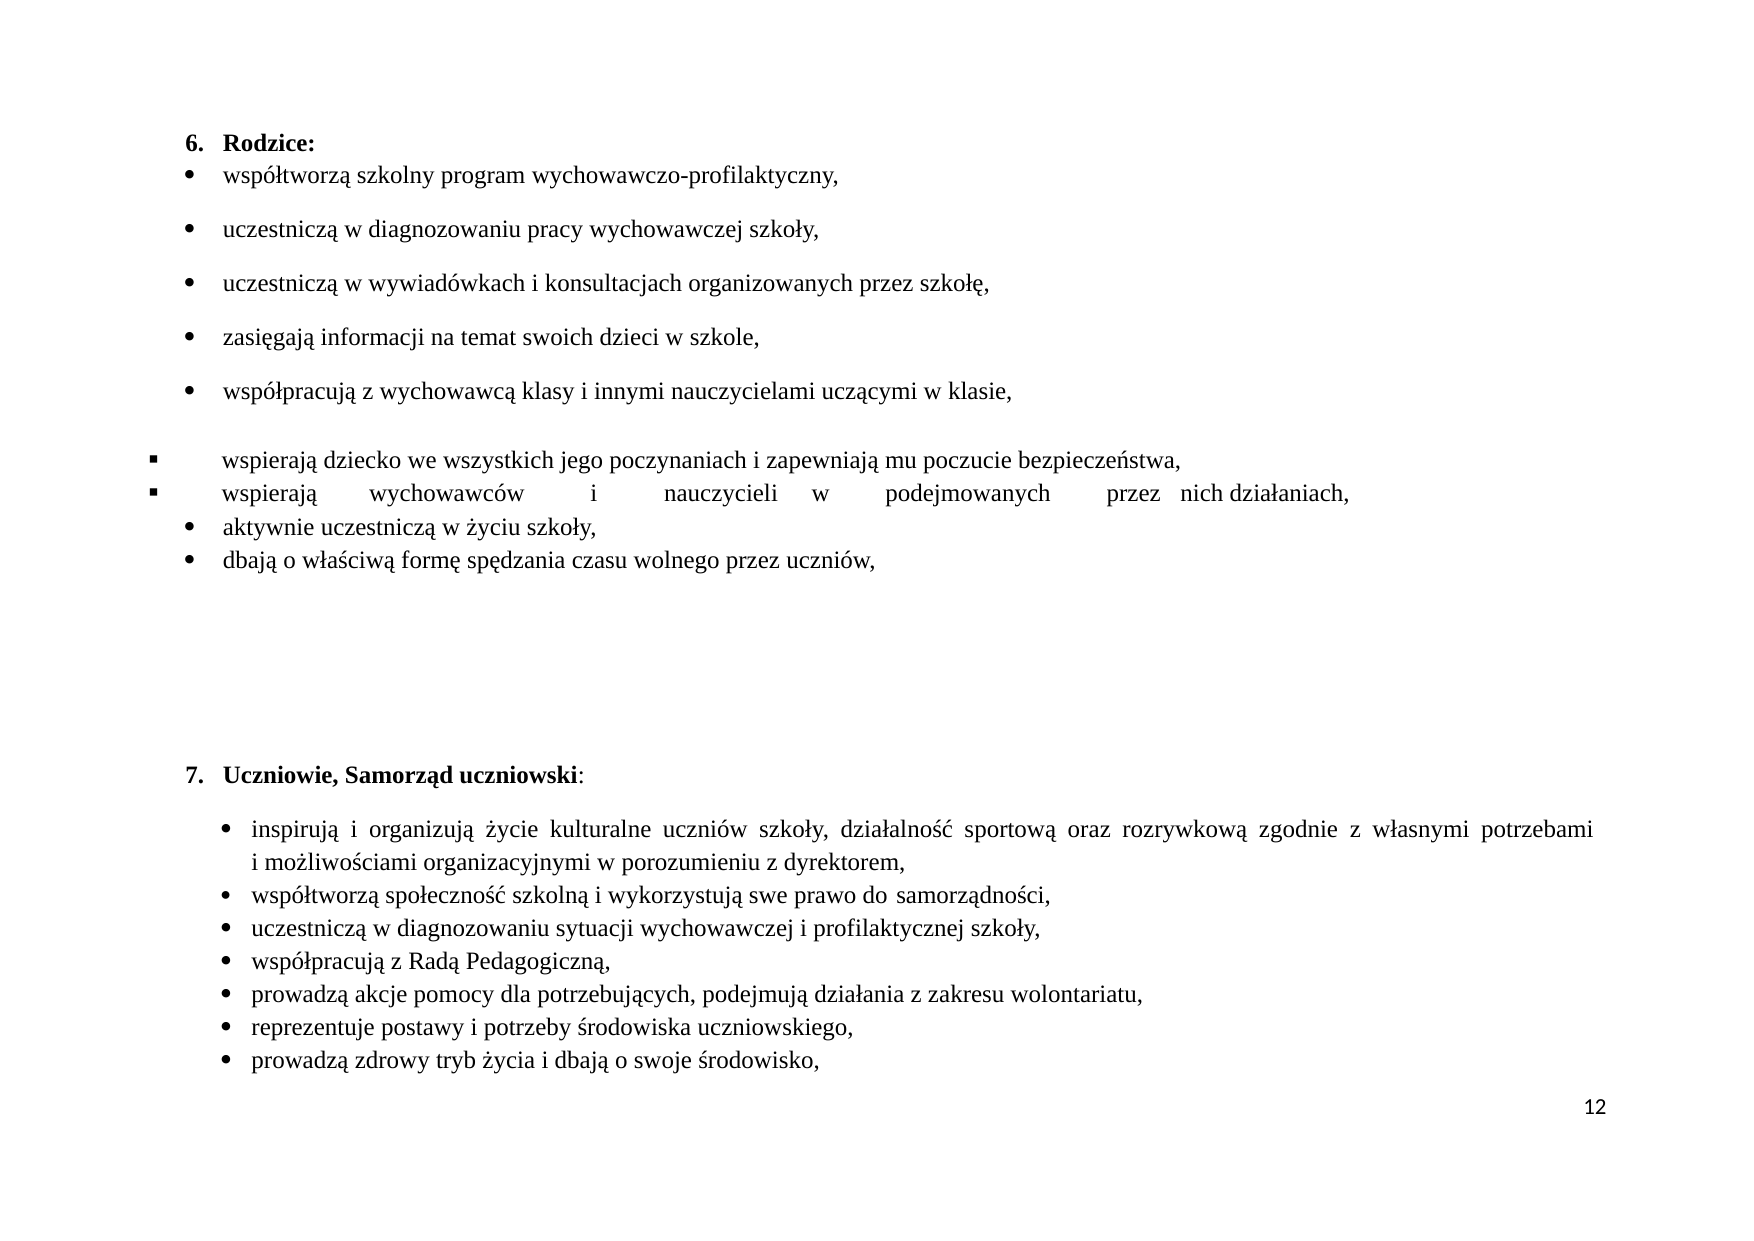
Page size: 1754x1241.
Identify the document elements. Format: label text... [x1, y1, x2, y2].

list wspierają wychowawców i nauczycieli w podejmowanych przez nich działaniach, [148, 478, 1593, 507]
list współtworzą społeczność szkolną i wykorzystują swe prawo do samorządności, [222, 880, 1606, 909]
list aktywnie uczestniczą w życiu szkoły, [185, 512, 1606, 541]
list uczestniczą w diagnozowaniu pracy wychowawczej szkoły, [185, 214, 1606, 243]
list uczestniczą w wywiadówkach i konsultacjach organizowanych przez szkołę, [185, 268, 1606, 297]
list reprezentuje postawy i potrzeby środowiska uczniowskiego, [222, 1012, 1606, 1041]
list dbają o właściwą formę spędzania czasu wolnego przez uczniów, [185, 545, 1606, 573]
list wspierają dziecko we wszystkich jego poczynaniach i zapewniają mu poczucie bezpieczeństwa, [148, 445, 1569, 474]
list uczestniczą w diagnozowaniu sytuacji wychowawczej i profilaktycznej szkoły, [222, 913, 1606, 942]
list Rodzice: [185, 128, 1606, 156]
list Uczniowie, Samorząd uczniowski: [185, 760, 1606, 789]
list prowadzą zdrowy tryb życia i dbają o swoje środowisko, [222, 1045, 1606, 1074]
list współpracują z wychowawcą klasy i innymi nauczycielami uczącymi w klasie, [185, 376, 1606, 405]
list współtworzą szkolny program wychowawczo-profilaktyczny, [185, 161, 1606, 189]
list prowadzą akcje pomocy dla potrzebujących, podejmują działania z zakresu wolontariatu, [222, 979, 1606, 1008]
list zasięgają informacji na temat swoich dzieci w szkole, [185, 322, 1606, 351]
list współpracują z Radą Pedagogiczną, [222, 946, 1606, 975]
list inspirują i organizują życie kulturalne uczniów szkoły, działalność sportową oraz rozrywkową zgodnie z własnymi potrzebami i możliwościami organizacyjnymi w porozumieniu z dyrektorem, [222, 814, 1606, 876]
